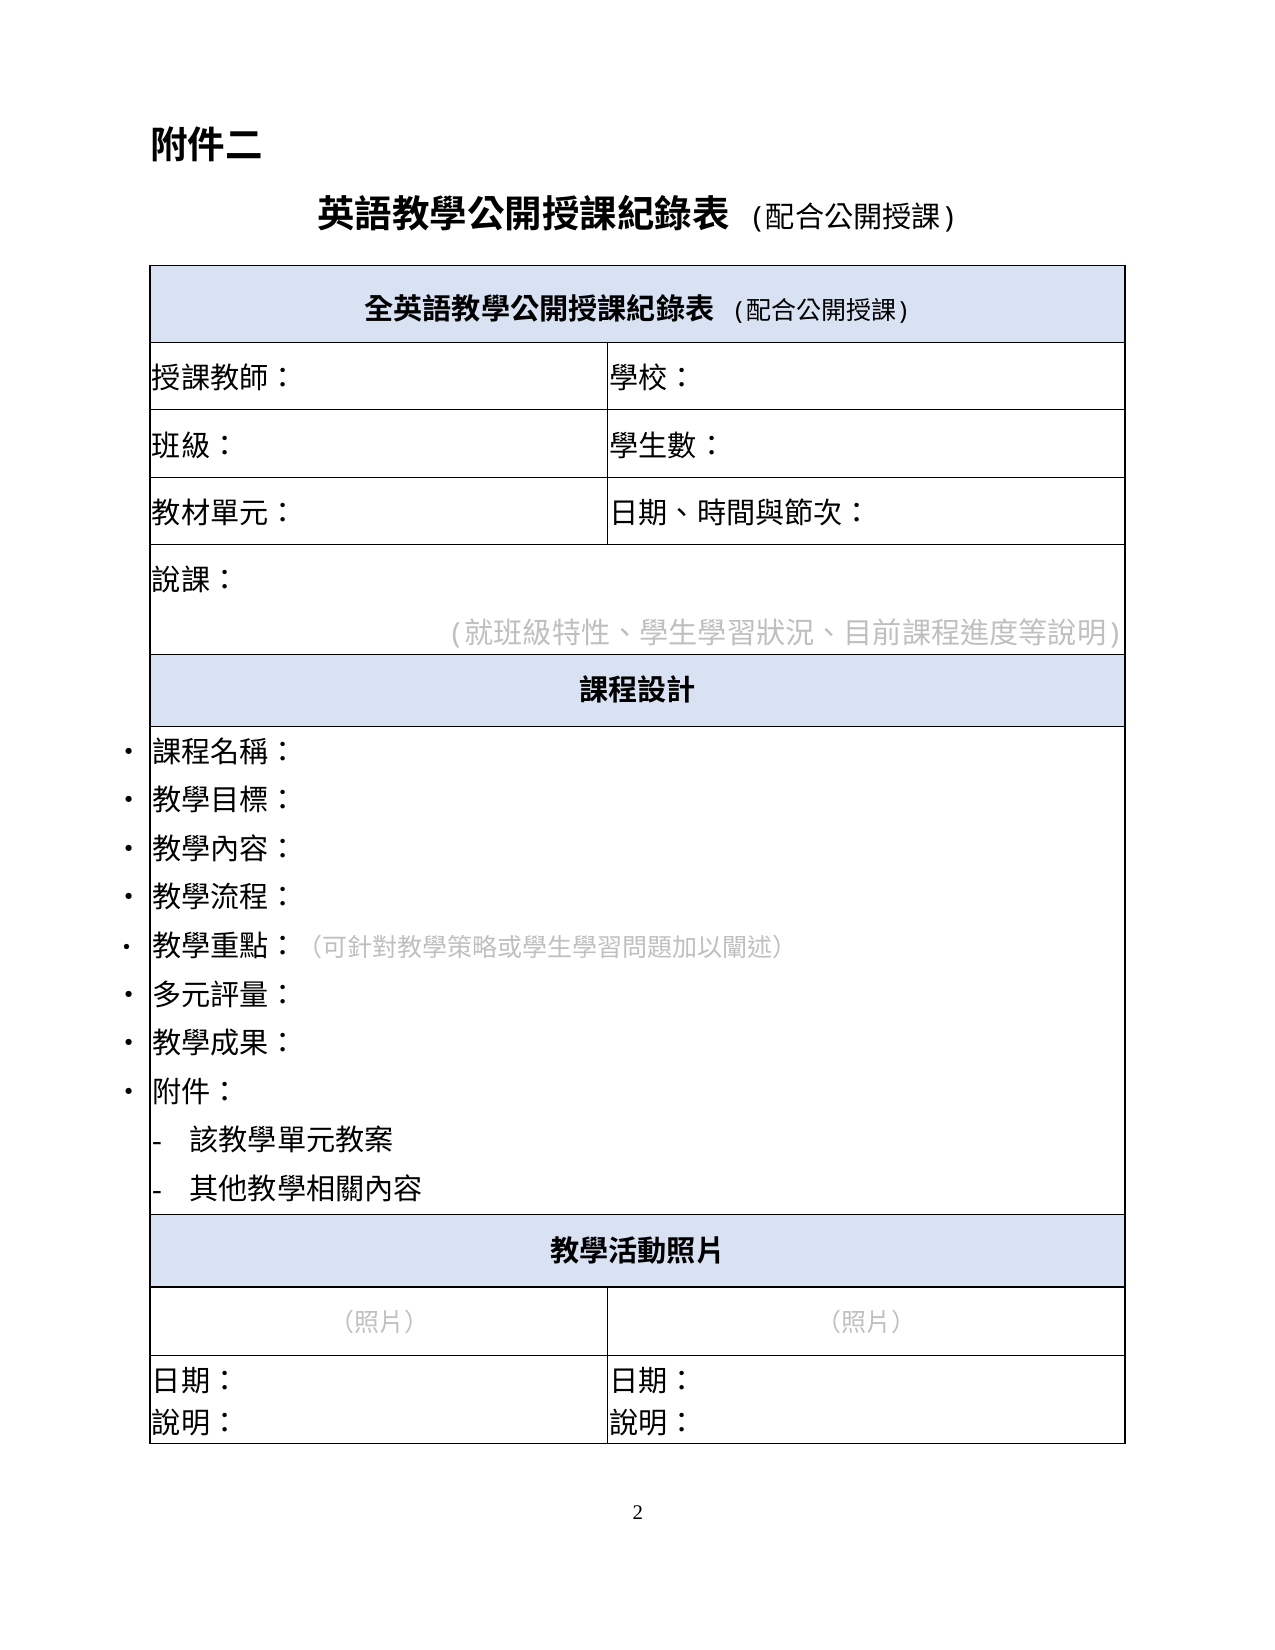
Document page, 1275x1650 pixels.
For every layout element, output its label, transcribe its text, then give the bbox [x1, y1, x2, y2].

table_cell 學校： [608, 343, 1124, 409]
text 英語教學公開授課紀錄表 (配合公開授課) [150, 183, 1125, 238]
table_header 全英語教學公開授課紀錄表 (配合公開授課) [151, 266, 1124, 342]
table_cell 授課教師： [151, 343, 607, 409]
table_cell 教學活動照片 [151, 1215, 1124, 1286]
table_cell 課程名稱： 教學目標： 教學內容： 教學流程： 教學重點：（可針對教學策略或學生學習問題加以闡述） 多元評量： 教學成果： 附件： 該教學單元教案 其他教學相關內容 [151, 727, 1124, 1214]
table_cell 班級： [151, 410, 607, 477]
text 附件二 [150, 108, 1125, 171]
table_cell 說課： (就班級特性、學生學習狀況、目前課程進度等說明) [151, 545, 1124, 653]
table_cell 日期、時間與節次： [608, 478, 1124, 544]
table_cell 日期： 說明： [151, 1356, 607, 1443]
table_cell （照片） [151, 1288, 607, 1354]
table_cell （照片） [608, 1288, 1124, 1354]
table_cell 教材單元： [151, 478, 607, 544]
table_cell 課程設計 [151, 655, 1124, 726]
table_cell 學生數： [608, 410, 1124, 477]
table_cell 日期： 說明： [608, 1356, 1124, 1443]
